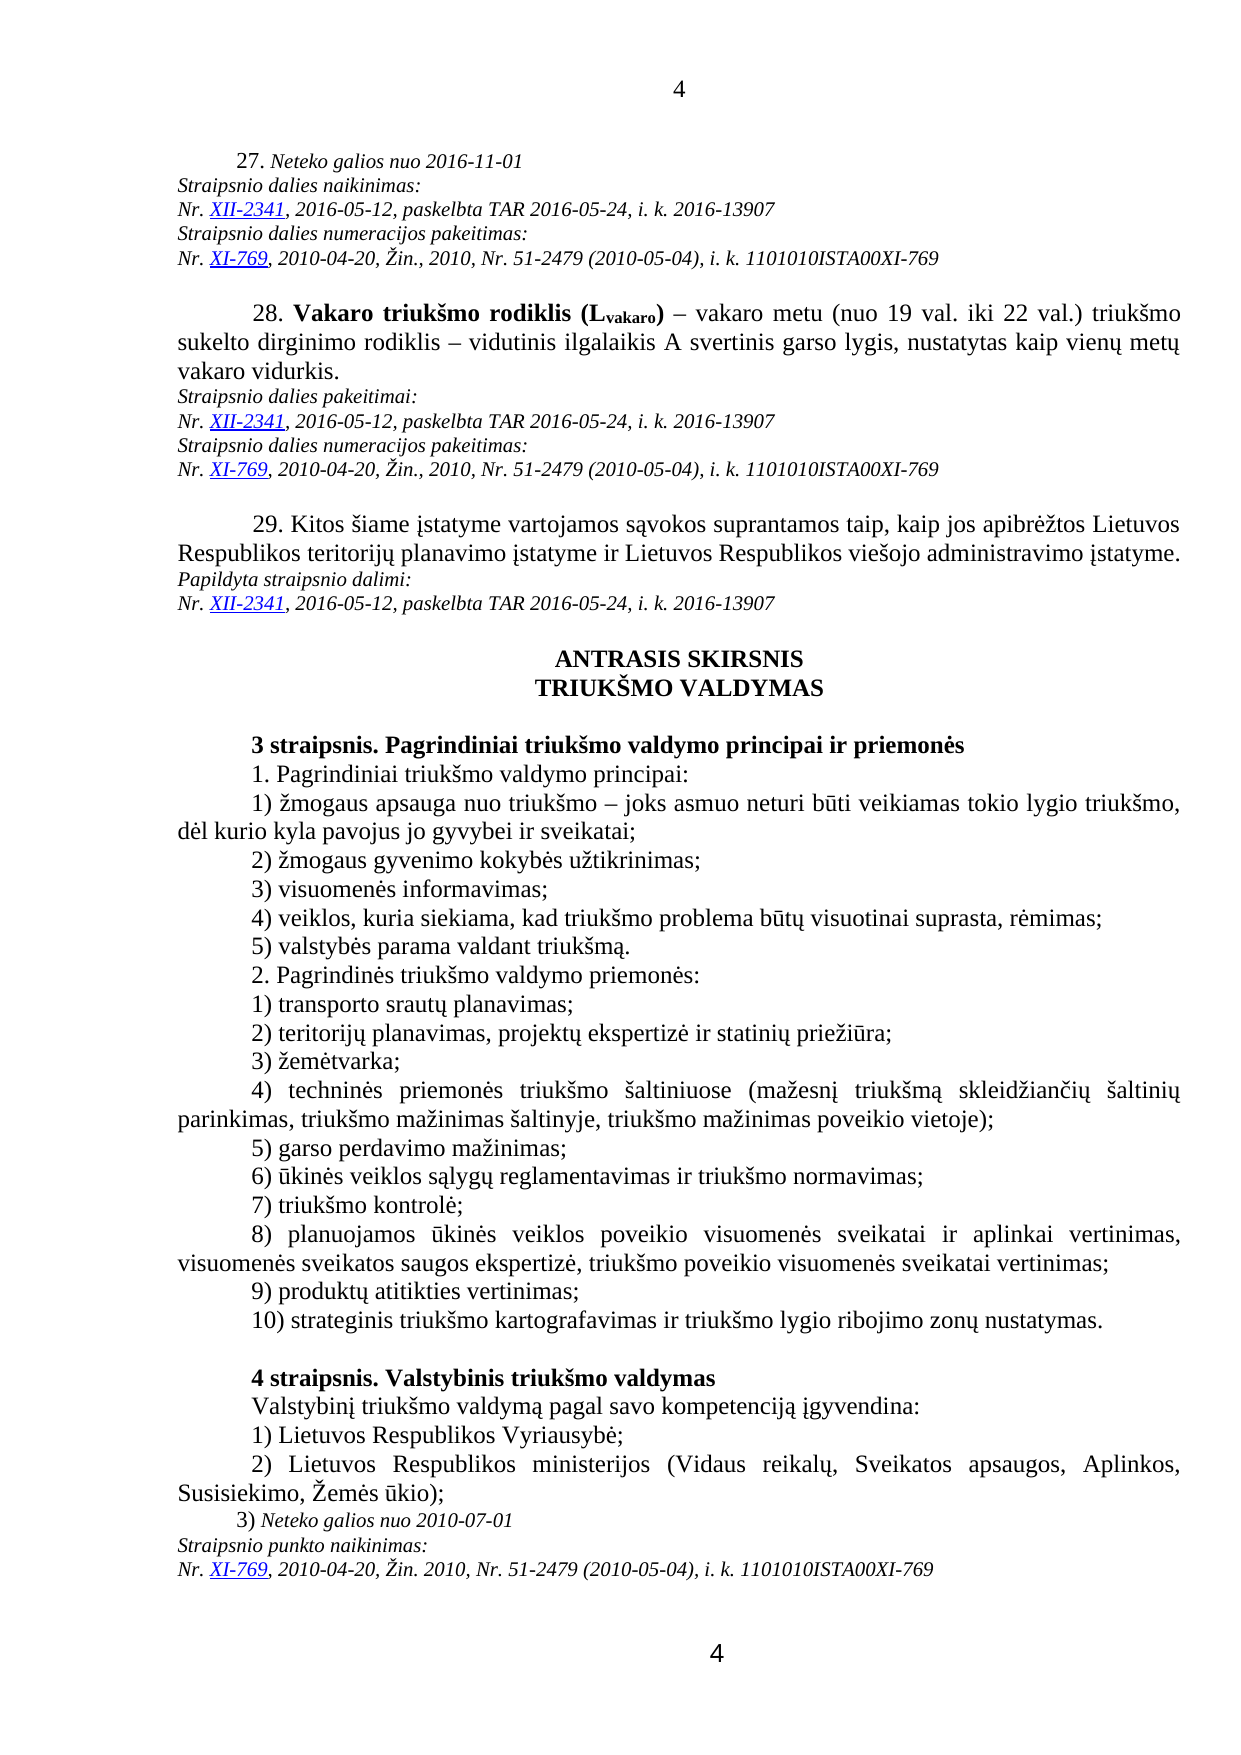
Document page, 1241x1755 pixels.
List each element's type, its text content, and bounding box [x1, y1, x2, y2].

text 1. Pagrindiniai triukšmo valdymo principai: [177, 759, 1181, 788]
text Valstybinį triukšmo valdymą pagal savo kompetenciją įgyvendina: [177, 1391, 1181, 1420]
text 2) žmogaus gyvenimo kokybės užtikrinimas; [177, 845, 1181, 874]
text 3) visuomenės informavimas; [177, 874, 1181, 903]
text 4) veiklos, kuria siekiama, kad triukšmo problema būtų visuotinai suprasta, rėmimas; [177, 903, 1181, 931]
text 9) produktų atitikties vertinimas; [177, 1276, 1181, 1305]
text 28. Vakaro triukšmo rodiklis (Lvakaro) – vakaro metu (nuo 19 val. iki 22 val.) triukšmo sukelto dirginimo rodiklis – vidutinis ilgalaikis A svertinis garso lygis, nustatytas kaip vienų metų vakaro vidurkis. [177, 298, 1181, 384]
text 5) garso perdavimo mažinimas; [177, 1133, 1181, 1161]
text 3) Neteko galios nuo 2010-07-01 [177, 1506, 1181, 1533]
text Nr. XI-769, 2010-04-20, Žin. 2010, Nr. 51-2479 (2010-05-04), i. k. 1101010ISTA00XI-769 [177, 1557, 1181, 1581]
text 3 straipsnis. Pagrindiniai triukšmo valdymo principai ir priemonės [177, 730, 1181, 759]
text 1) žmogaus apsauga nuo triukšmo – joks asmuo neturi būti veikiamas tokio lygio triukšmo, dėl kurio kyla pavojus jo gyvybei ir sveikatai; [177, 788, 1181, 845]
text Nr. XI-769, 2010-04-20, Žin., 2010, Nr. 51-2479 (2010-05-04), i. k. 1101010ISTA00XI-769 [177, 457, 1181, 481]
text Straipsnio dalies numeracijos pakeitimas: [177, 433, 1181, 457]
text 2) teritorijų planavimas, projektų ekspertizė ir statinių priežiūra; [177, 1018, 1181, 1046]
text 4) techninės priemonės triukšmo šaltiniuose (mažesnį triukšmą skleidžiančių šaltinių parinkimas, triukšmo mažinimas šaltinyje, triukšmo mažinimas poveikio vietoje); [177, 1075, 1181, 1133]
text 1) Lietuvos Respublikos Vyriausybė; [177, 1420, 1181, 1449]
text 2) Lietuvos Respublikos ministerijos (Vidaus reikalų, Sveikatos apsaugos, Aplinkos, Susisiekimo, Žemės ūkio); [177, 1449, 1181, 1506]
text 29. Kitos šiame įstatyme vartojamos sąvokos suprantamos taip, kaip jos apibrėžtos Lietuvos Respublikos teritorijų planavimo įstatyme ir Lietuvos Respublikos viešojo administravimo įstatyme. [177, 509, 1181, 567]
text 6) ūkinės veiklos sąlygų reglamentavimas ir triukšmo normavimas; [177, 1161, 1181, 1190]
text Nr. XI-769, 2010-04-20, Žin., 2010, Nr. 51-2479 (2010-05-04), i. k. 1101010ISTA00XI-769 [177, 245, 1181, 269]
text ANTRASIS SKIRSNIS [177, 644, 1181, 673]
text Straipsnio dalies naikinimas: [177, 173, 1181, 197]
text TRIUKŠMO VALDYMAS [177, 673, 1181, 701]
text 2. Pagrindinės triukšmo valdymo priemonės: [177, 960, 1181, 989]
text 27. Neteko galios nuo 2016-11-01 [177, 147, 1181, 173]
text Straipsnio dalies pakeitimai: [177, 384, 1181, 408]
text 8) planuojamos ūkinės veiklos poveikio visuomenės sveikatai ir aplinkai vertinimas, visuomenės sveikatos saugos ekspertizė, triukšmo poveikio visuomenės sveikatai vertinimas; [177, 1219, 1181, 1276]
text 4 straipsnis. Valstybinis triukšmo valdymas [177, 1363, 1181, 1391]
text 10) strateginis triukšmo kartografavimas ir triukšmo lygio ribojimo zonų nustatymas. [177, 1305, 1181, 1334]
text Nr. XII-2341, 2016-05-12, paskelbta TAR 2016-05-24, i. k. 2016-13907 [177, 197, 1181, 221]
text Nr. XII-2341, 2016-05-12, paskelbta TAR 2016-05-24, i. k. 2016-13907 [177, 408, 1181, 433]
text Nr. XII-2341, 2016-05-12, paskelbta TAR 2016-05-24, i. k. 2016-13907 [177, 591, 1181, 615]
text 3) žemėtvarka; [177, 1046, 1181, 1075]
text Papildyta straipsnio dalimi: [177, 567, 1181, 591]
text 1) transporto srautų planavimas; [177, 989, 1181, 1018]
text 7) triukšmo kontrolė; [177, 1190, 1181, 1219]
text Straipsnio dalies numeracijos pakeitimas: [177, 221, 1181, 245]
text 5) valstybės parama valdant triukšmą. [177, 931, 1181, 960]
text Straipsnio punkto naikinimas: [177, 1533, 1181, 1557]
